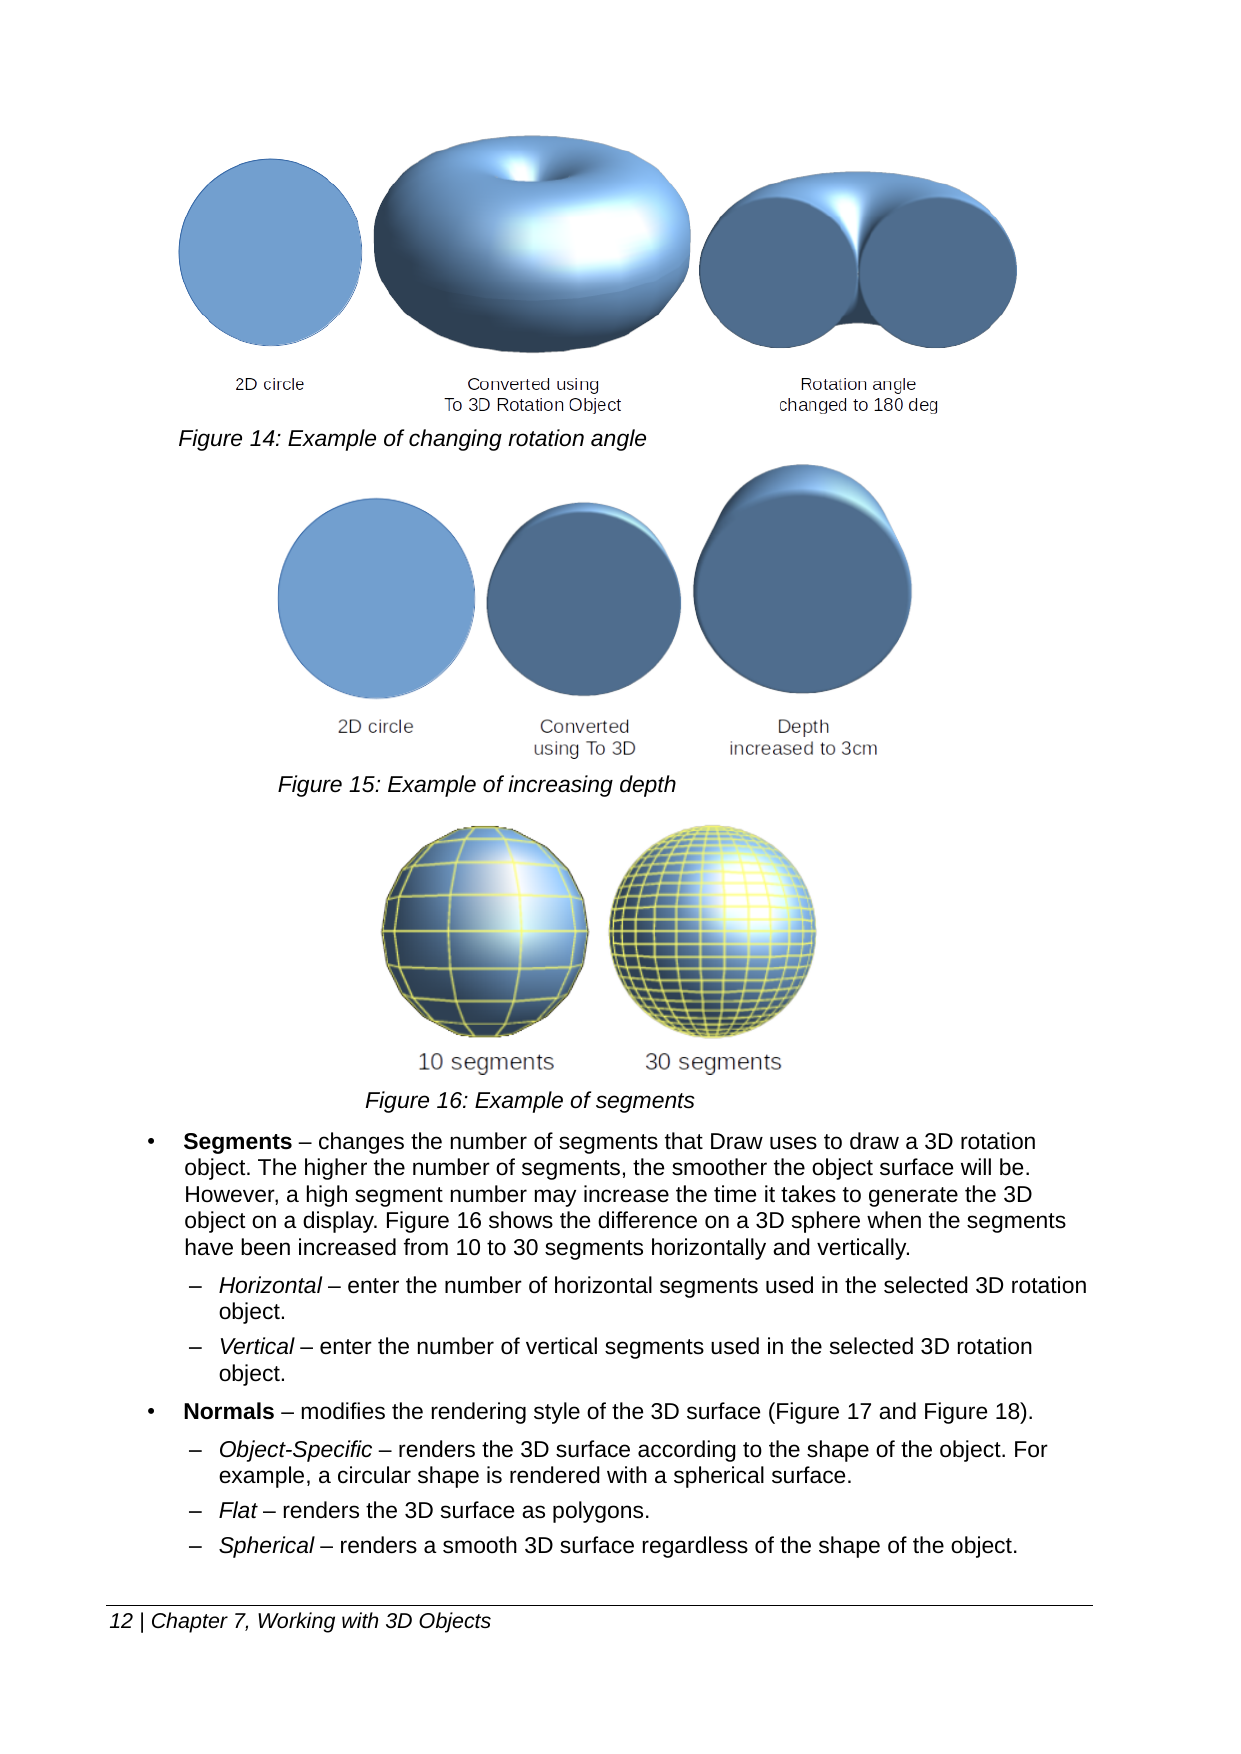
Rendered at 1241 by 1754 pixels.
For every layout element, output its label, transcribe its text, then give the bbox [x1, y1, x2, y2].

picture [277, 463, 922, 759]
list Flat – renders the 3D surface as polygons. [189, 1497, 1093, 1524]
list Normals – modifies the rendering style of the 3D surface (Figure 17 and Figure 18). [144, 1395, 1093, 1427]
picture [365, 809, 834, 1075]
list Spherical – renders a smooth 3D surface regardless of the shape of the object. [189, 1532, 1093, 1559]
text Figure 16: Example of segments [365, 1087, 834, 1113]
text Figure 15: Example of increasing depth [278, 771, 921, 797]
text Figure 14: Example of changing rotation angle [178, 425, 1021, 452]
list Object-Specific – renders the 3D surface according to the shape of the object. For example, a circular shape is rendered with a spherical surface. [189, 1436, 1093, 1488]
list Segments – changes the number of segments that Draw uses to draw a 3D rotation object. The higher the number of segments, the smoother the object surface will be. However, a high segment number may increase the time it takes to generate the 3D object on a display. Figure 16 shows the difference on a 3D sphere when the segments have been increased from 10 to 30 segments horizontally and vertically. [144, 1125, 1093, 1263]
list Vertical – enter the number of vertical segments used in the selected 3D rotation object. [189, 1333, 1093, 1386]
picture [178, 118, 1021, 414]
list Horizontal – enter the number of horizontal segments used in the selected 3D rotation object. [189, 1272, 1093, 1324]
